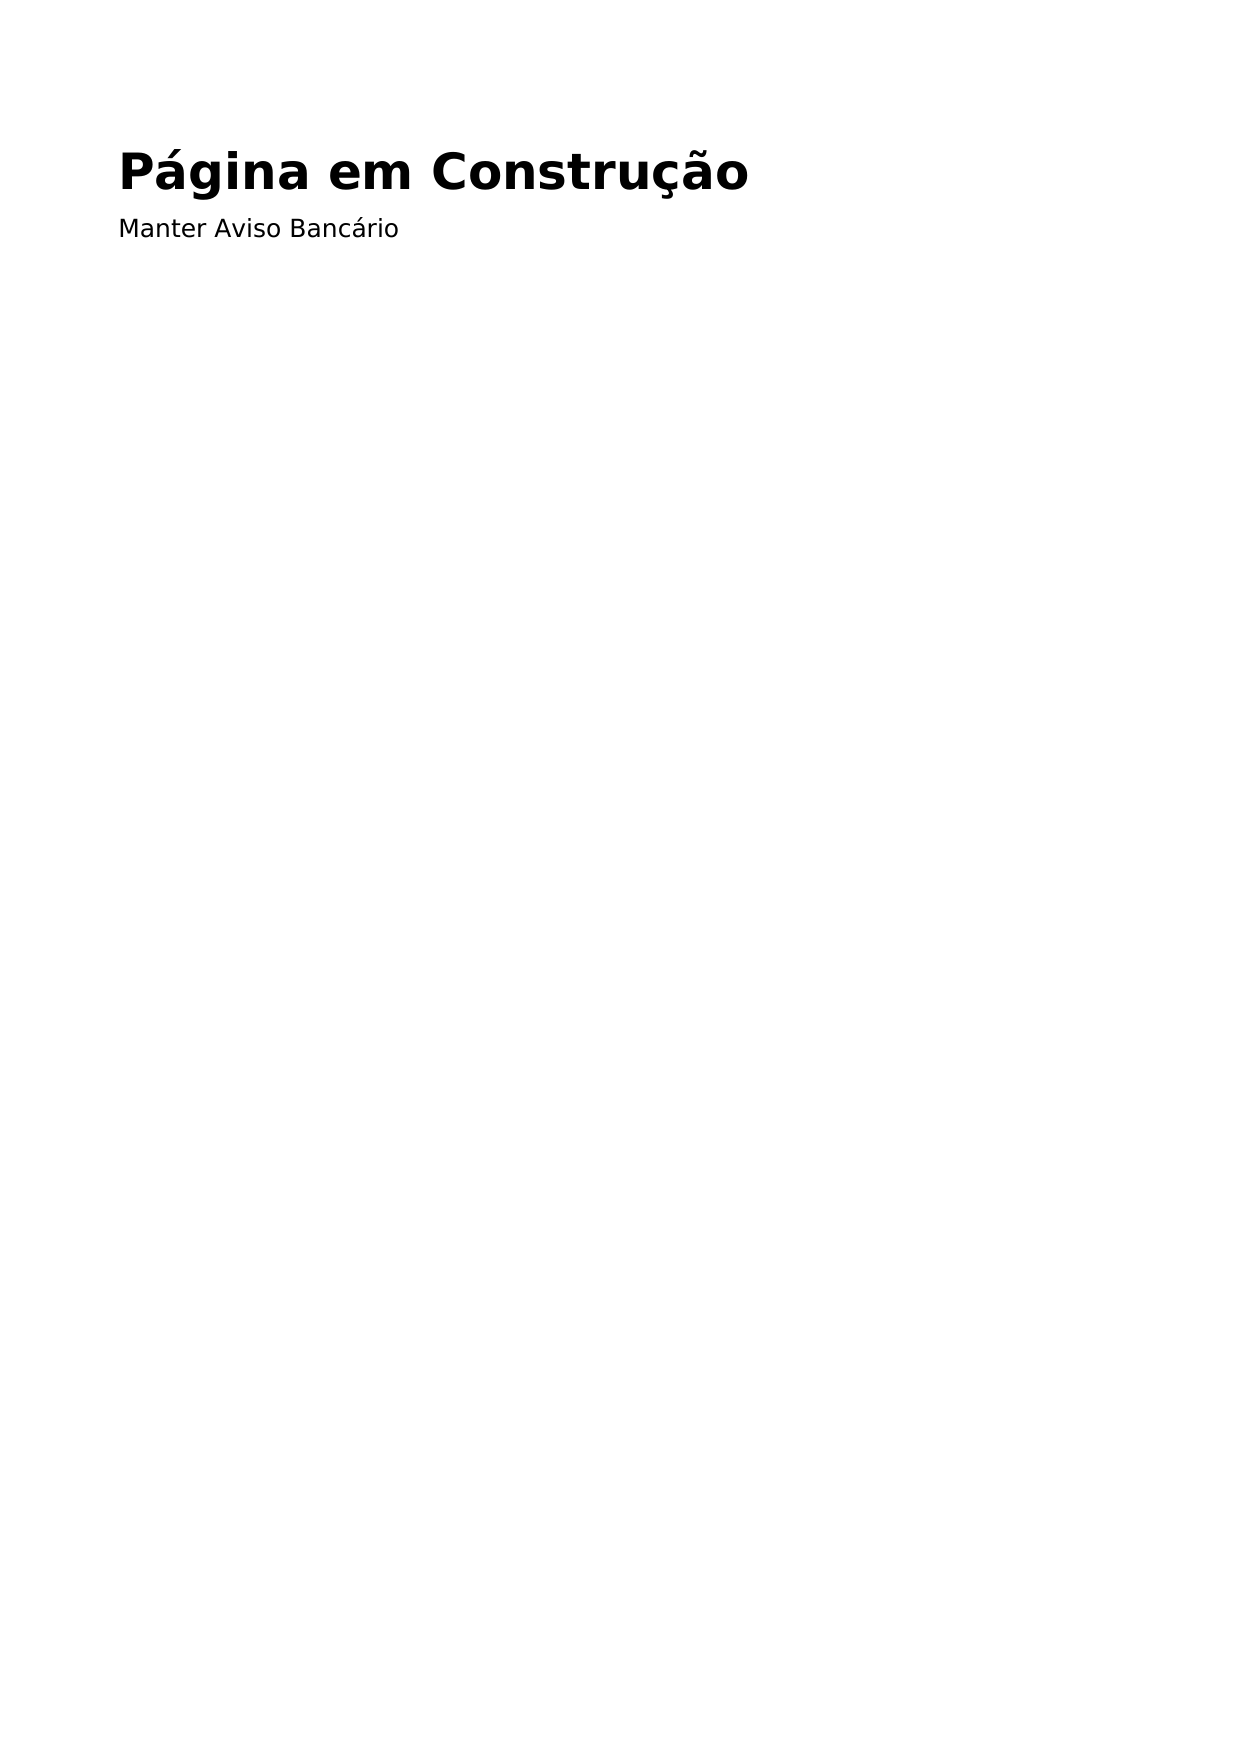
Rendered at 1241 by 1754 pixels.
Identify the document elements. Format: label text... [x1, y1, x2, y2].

text Manter Aviso Bancário [118, 214, 1122, 243]
subtitle Página em Construção [118, 143, 1122, 201]
